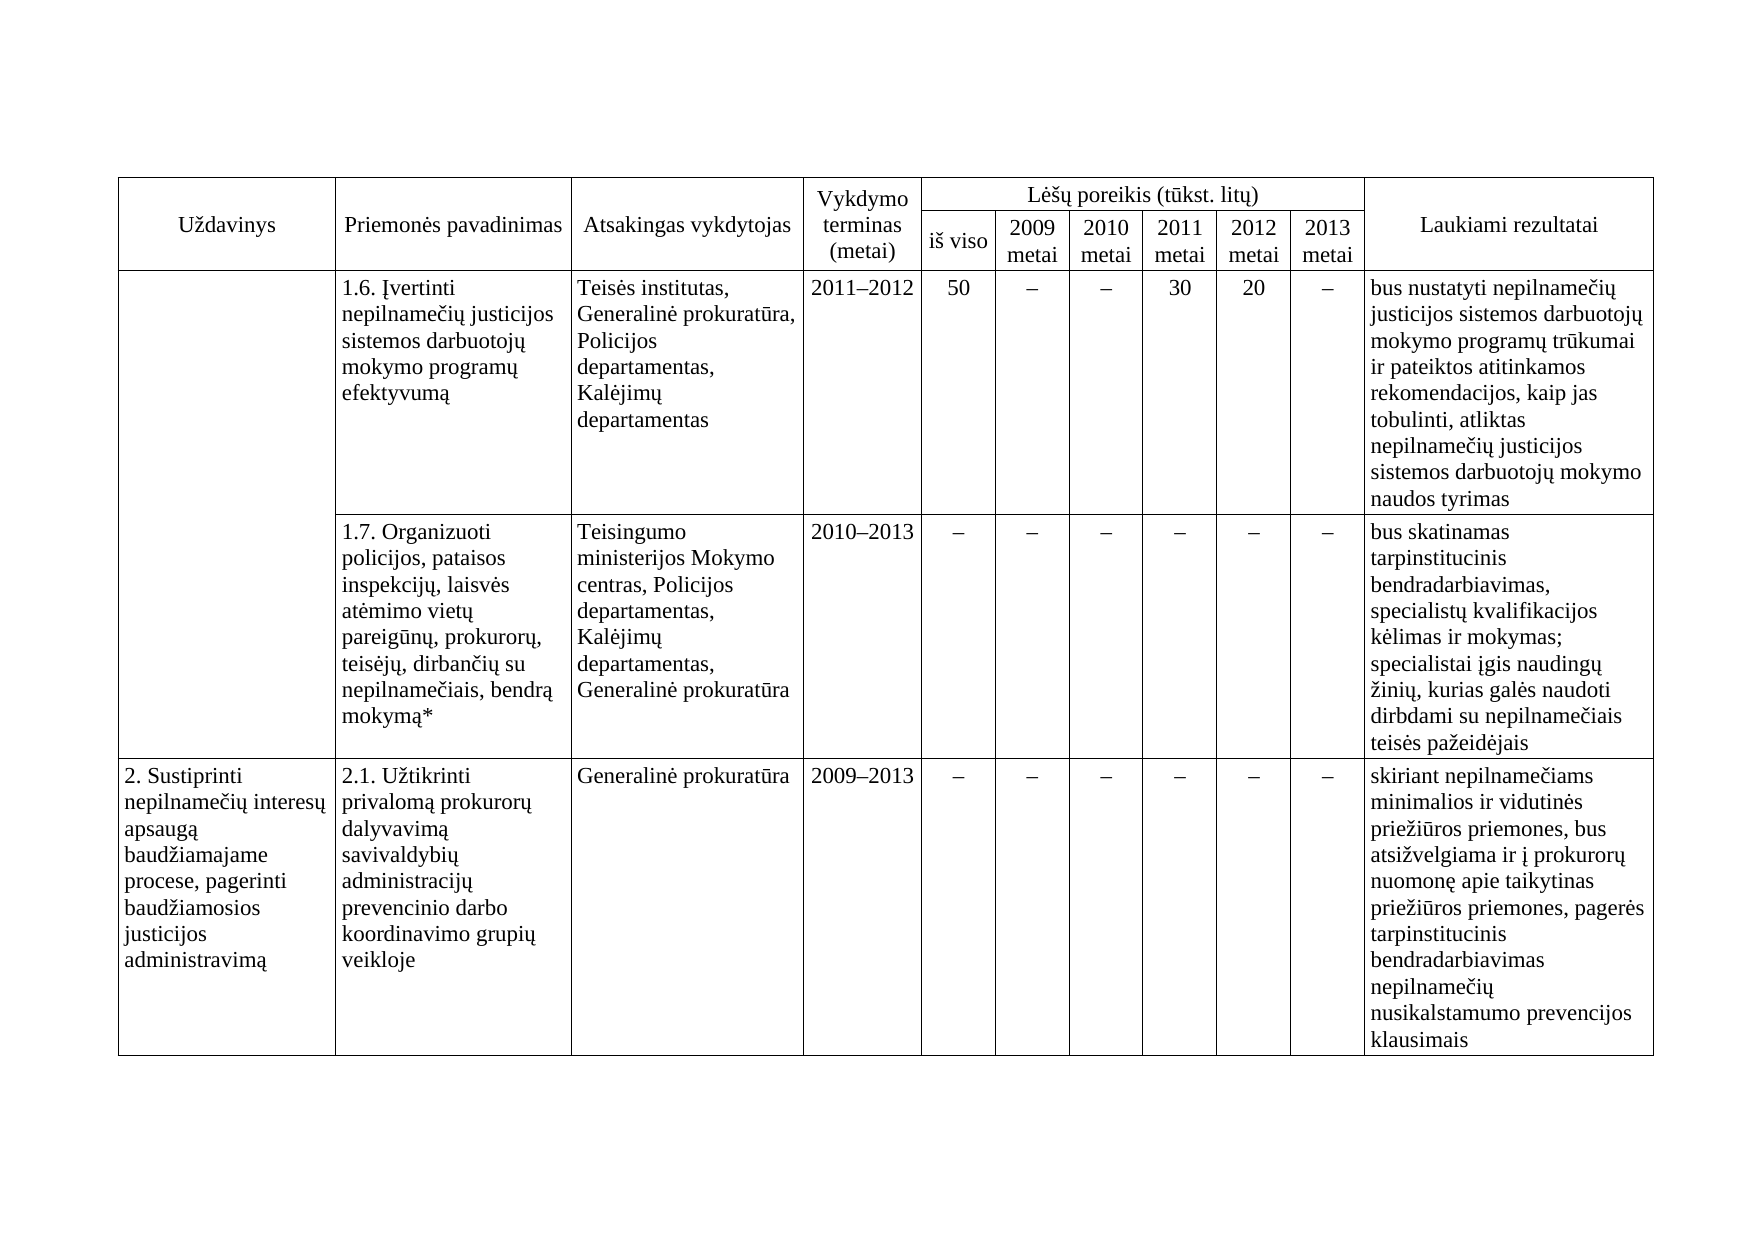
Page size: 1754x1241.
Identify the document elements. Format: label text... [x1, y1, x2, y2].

table_cell – [922, 759, 995, 1055]
table_cell 2009–2013 [804, 759, 921, 1055]
table_cell [119, 514, 335, 758]
table_cell skiriant nepilnamečiams minimalios ir vidutinės priežiūros priemones, bus atsižvelgiama ir į prokurorų nuomonę apie taikytinas priežiūros priemones, pagerės tarpinstitucinis bendradarbiavimas nepilnamečių nusikalstamumo prevencijos klausimais [1365, 759, 1653, 1055]
table_cell – [1143, 759, 1216, 1055]
table_cell 2013 metai [1291, 211, 1364, 270]
table_cell – [1217, 759, 1290, 1055]
table_cell – [996, 271, 1069, 514]
table_cell – [1070, 759, 1142, 1055]
table_header Uždavinys [119, 178, 335, 270]
table_cell iš viso [922, 211, 995, 270]
table_cell 30 [1143, 271, 1216, 514]
table_cell 50 [922, 271, 995, 514]
table_cell bus skatinamas tarpinstitucinis bendradarbiavimas, specialistų kvalifikacijos kėlimas ir mokymas; specialistai įgis naudingų žinių, kurias galės naudoti dirbdami su nepilnamečiais teisės pažeidėjais [1365, 515, 1653, 758]
table_cell bus nustatyti nepilnamečių justicijos sistemos darbuotojų mokymo programų trūkumai ir pateiktos atitinkamos rekomendacijos, kaip jas tobulinti, atliktas nepilnamečių justicijos sistemos darbuotojų mokymo naudos tyrimas [1365, 271, 1653, 514]
table_cell – [1291, 515, 1364, 758]
table_cell [119, 271, 335, 514]
table_cell 2011 metai [1143, 211, 1216, 270]
table_cell – [1070, 271, 1142, 514]
table_cell – [1217, 515, 1290, 758]
table_header Atsakingas vykdytojas [572, 178, 803, 270]
table_header Laukiami rezultatai [1365, 178, 1653, 270]
table_cell 1.6. Įvertinti nepilnamečių justicijos sistemos darbuotojų mokymo programų efektyvumą [336, 271, 571, 514]
table_cell – [1291, 759, 1364, 1055]
table_cell – [1291, 271, 1364, 514]
table_cell 20 [1217, 271, 1290, 514]
table_cell 2. Sustiprinti nepilnamečių interesų apsaugą baudžiamajame procese, pagerinti baudžiamosios justicijos administravimą [119, 759, 335, 1055]
table_cell 2.1. Užtikrinti privalomą prokurorų dalyvavimą savivaldybių administracijų prevencinio darbo koordinavimo grupių veikloje [336, 759, 571, 1055]
table_cell – [996, 759, 1069, 1055]
table_cell 2011–2012 [804, 271, 921, 514]
table_cell 2010 metai [1070, 211, 1142, 270]
table_cell – [922, 515, 995, 758]
table_cell Teisės institutas, Generalinė prokuratūra, Policijos departamentas, Kalėjimų departamentas [572, 271, 803, 514]
table_cell Generalinė prokuratūra [572, 759, 803, 1055]
table_cell 2009 metai [996, 211, 1069, 270]
table_cell 2012 metai [1217, 211, 1290, 270]
table_header Lėšų poreikis (tūkst. litų) [922, 178, 1364, 210]
table_cell – [1143, 515, 1216, 758]
table_cell – [996, 515, 1069, 758]
table_cell 2010–2013 [804, 515, 921, 758]
table_header Priemonės pavadinimas [336, 178, 571, 270]
table_cell – [1070, 515, 1142, 758]
table_header Vykdymo terminas (metai) [804, 178, 921, 270]
table_cell Teisingumo ministerijos Mokymo centras, Policijos departamentas, Kalėjimų departamentas, Generalinė prokuratūra [572, 515, 803, 758]
table_cell 1.7. Organizuoti policijos, pataisos inspekcijų, laisvės atėmimo vietų pareigūnų, prokurorų, teisėjų, dirbančių su nepilnamečiais, bendrą mokymą* [336, 515, 571, 758]
